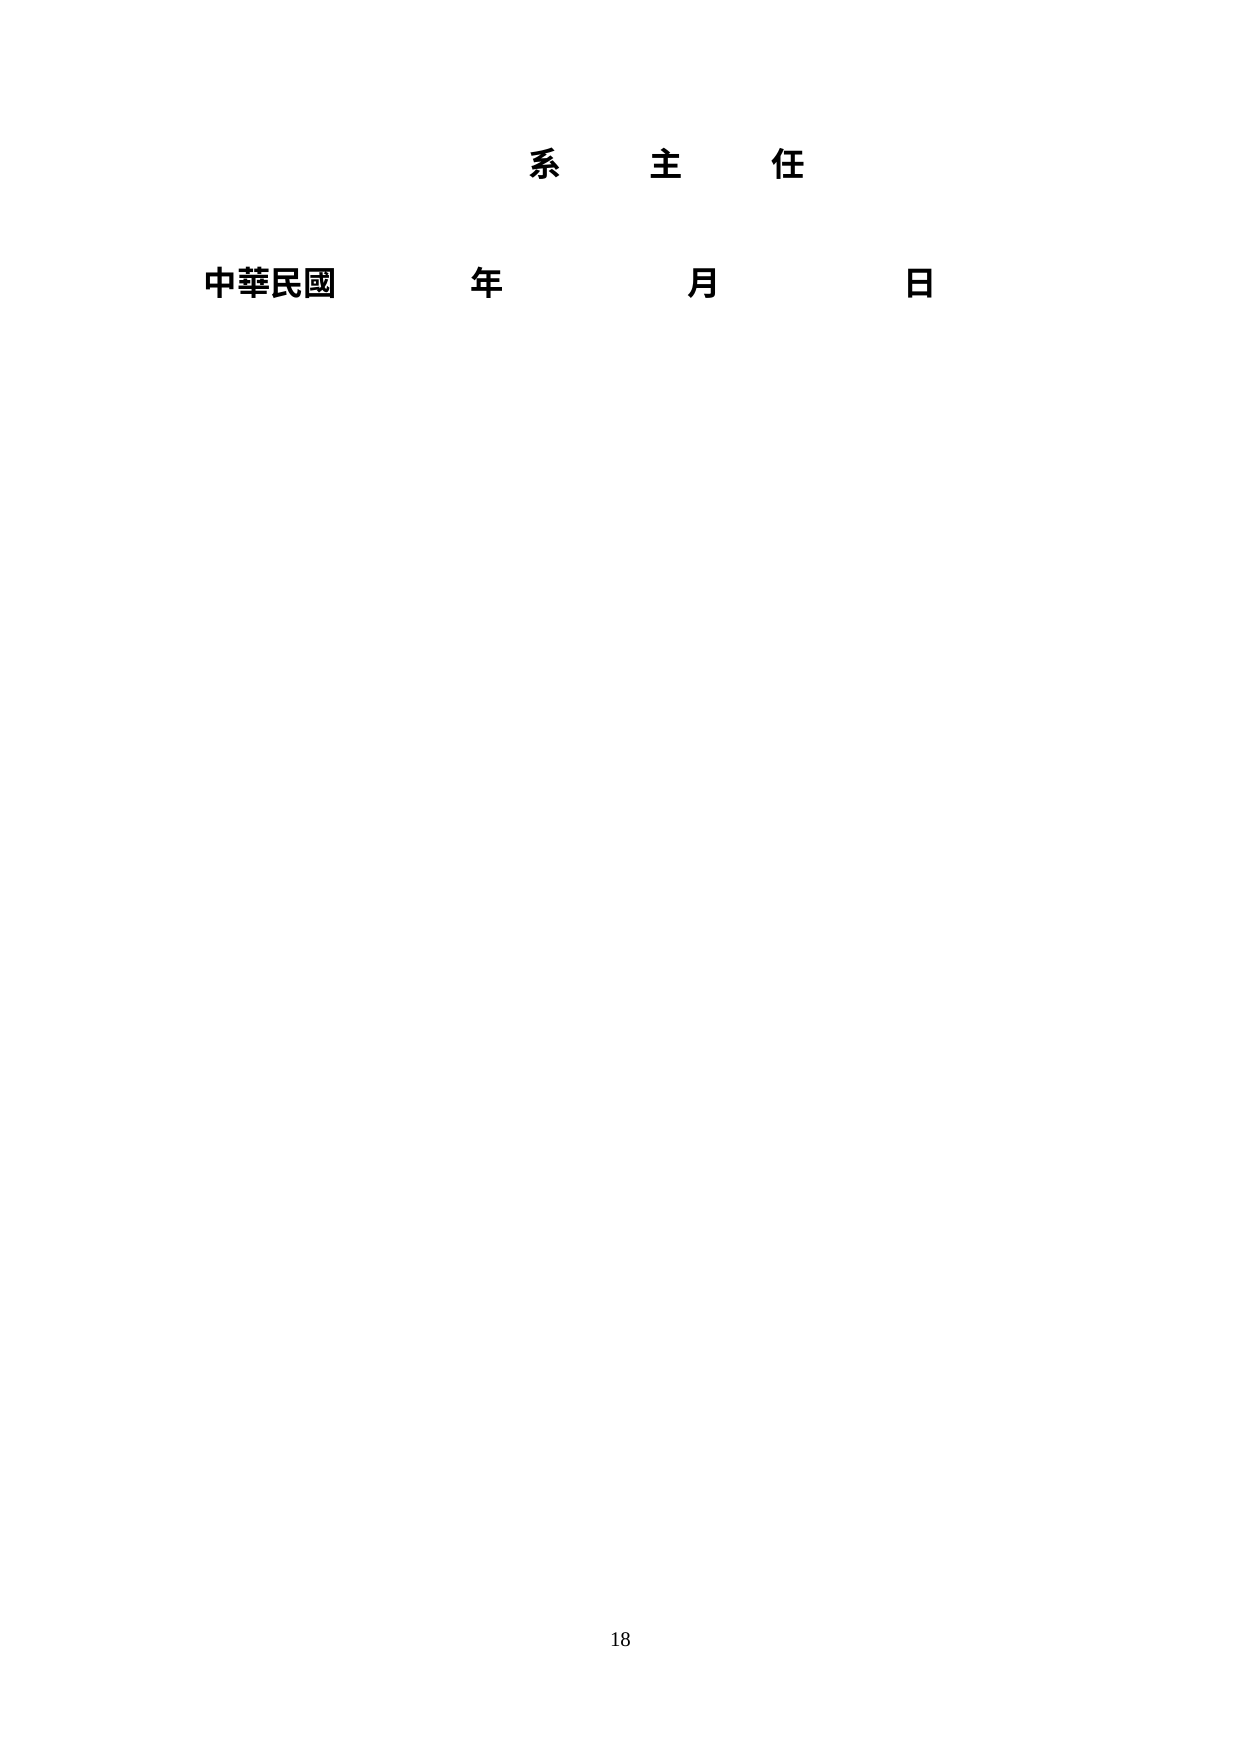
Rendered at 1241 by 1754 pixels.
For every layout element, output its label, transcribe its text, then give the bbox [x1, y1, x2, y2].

text 系 主 任 [528, 120, 1122, 183]
text 中華民國 年 月 日 [118, 239, 1122, 301]
